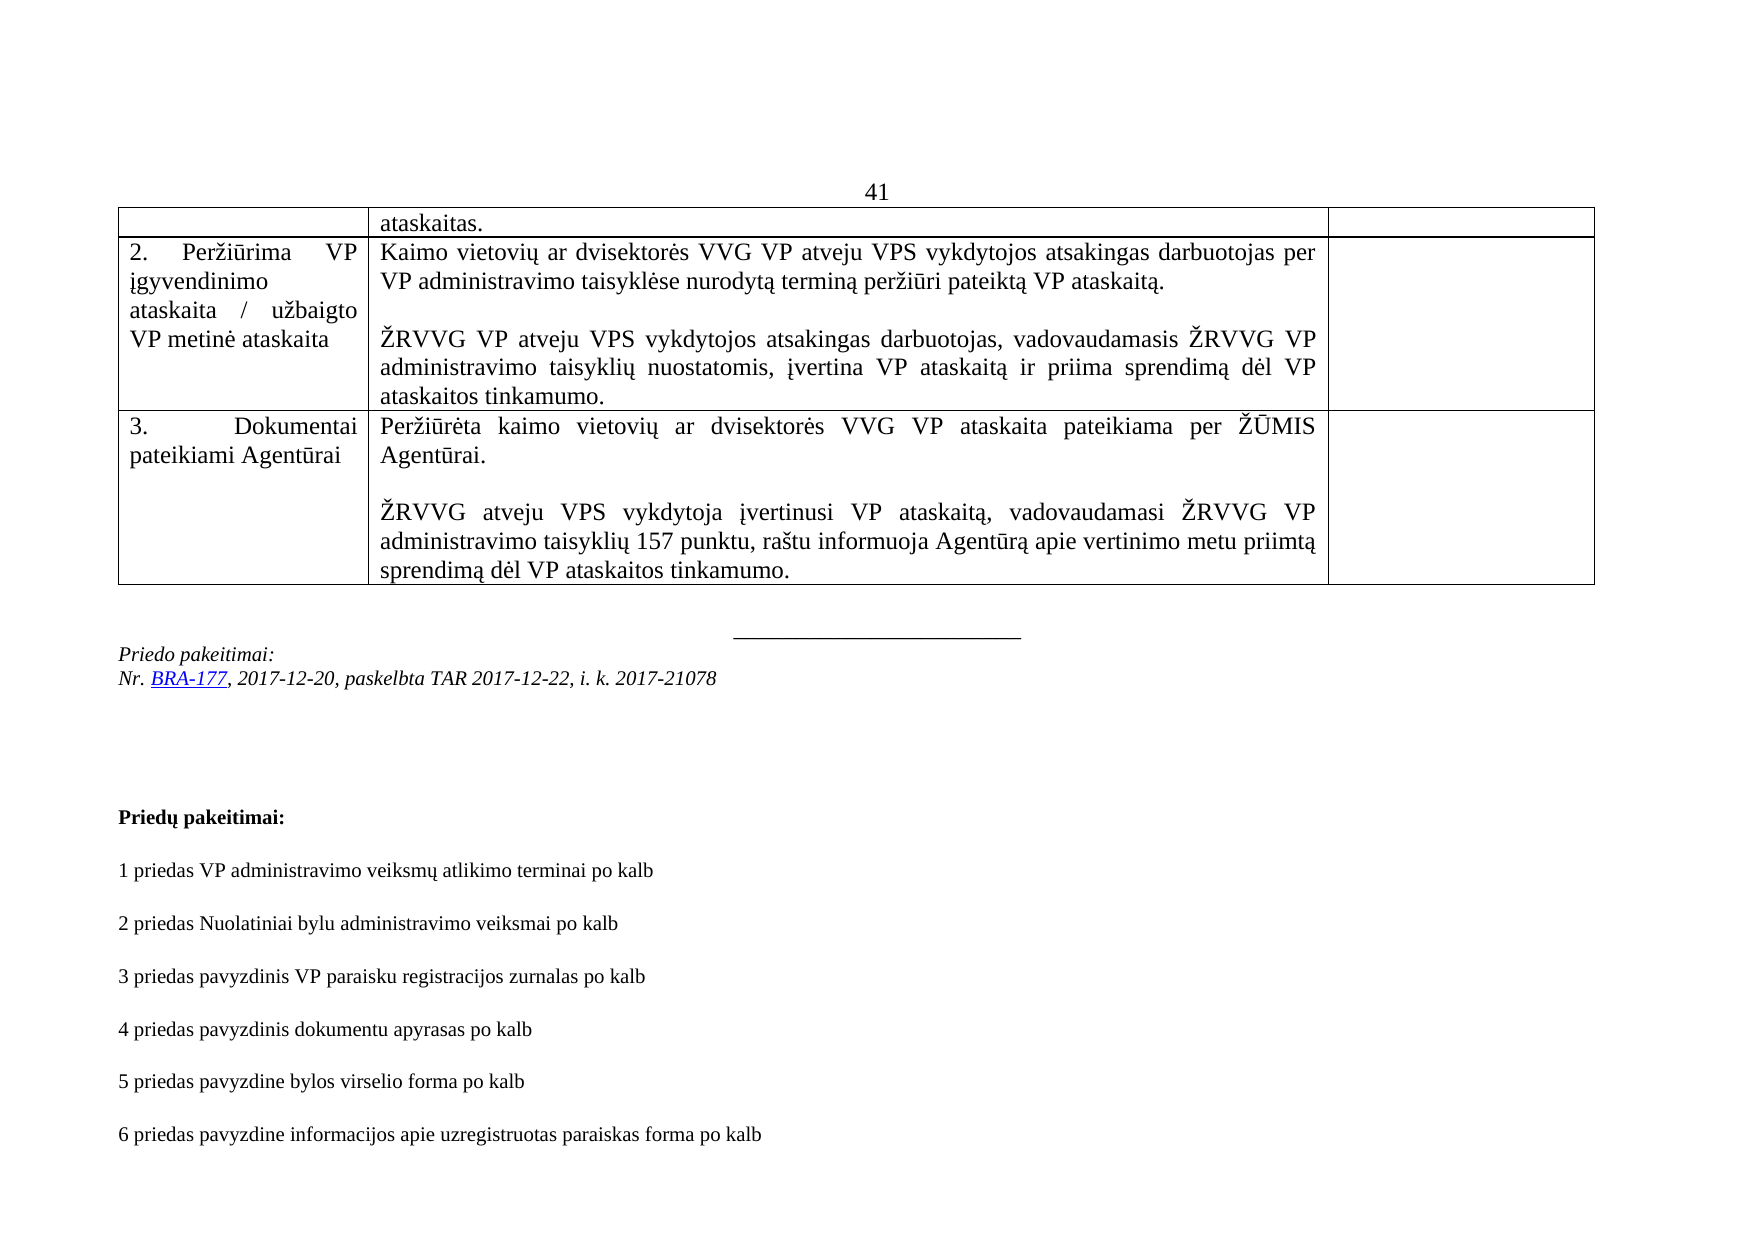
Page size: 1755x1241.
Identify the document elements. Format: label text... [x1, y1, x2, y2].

text _______________________ [118, 613, 1636, 642]
text 1 priedas VP administravimo veiksmų atlikimo terminai po kalb [118, 858, 1636, 882]
text 5 priedas pavyzdine bylos virselio forma po kalb [118, 1069, 1636, 1093]
text 4 priedas pavyzdinis dokumentu apyrasas po kalb [118, 1016, 1636, 1041]
text Priedo pakeitimai: [118, 642, 1636, 666]
table_cell [1329, 208, 1594, 236]
text Priedų pakeitimai: [118, 805, 1636, 829]
text 2 priedas Nuolatiniai bylu administravimo veiksmai po kalb [118, 911, 1636, 935]
table_cell [1329, 238, 1594, 410]
table_cell [1329, 411, 1594, 583]
table_cell Kaimo vietovių ar dvisektorės VVG VP atveju VPS vykdytojos atsakingas darbuotojas per VP administravimo taisyklėse nurodytą terminą peržiūri pateiktą VP ataskaitą. ŽRVVG VP atveju VPS vykdytojos atsakingas darbuotojas, vadovaudamasis ŽRVVG VP administravimo taisyklių nuostatomis, įvertina VP ataskaitą ir priima sprendimą dėl VP ataskaitos tinkamumo. [369, 238, 1328, 410]
table_cell 3. Dokumentai pateikiami Agentūrai [119, 411, 368, 583]
table_cell Peržiūrėta kaimo vietovių ar dvisektorės VVG VP ataskaita pateikiama per ŽŪMIS Agentūrai. ŽRVVG atveju VPS vykdytoja įvertinusi VP ataskaitą, vadovaudamasi ŽRVVG VP administravimo taisyklių 157 punktu, raštu informuoja Agentūrą apie vertinimo metu priimtą sprendimą dėl VP ataskaitos tinkamumo. [369, 411, 1328, 583]
table_cell ataskaitas. [369, 208, 1328, 236]
text 6 priedas pavyzdine informacijos apie uzregistruotas paraiskas forma po kalb [118, 1122, 1636, 1146]
text Nr. BRA-177, 2017-12-20, paskelbta TAR 2017-12-22, i. k. 2017-21078 [118, 666, 1636, 690]
table_cell [119, 208, 368, 236]
text 3 priedas pavyzdinis VP paraisku registracijos zurnalas po kalb [118, 964, 1636, 988]
table_cell 2. Peržiūrima VP įgyvendinimo ataskaita / užbaigto VP metinė ataskaita [119, 238, 368, 410]
